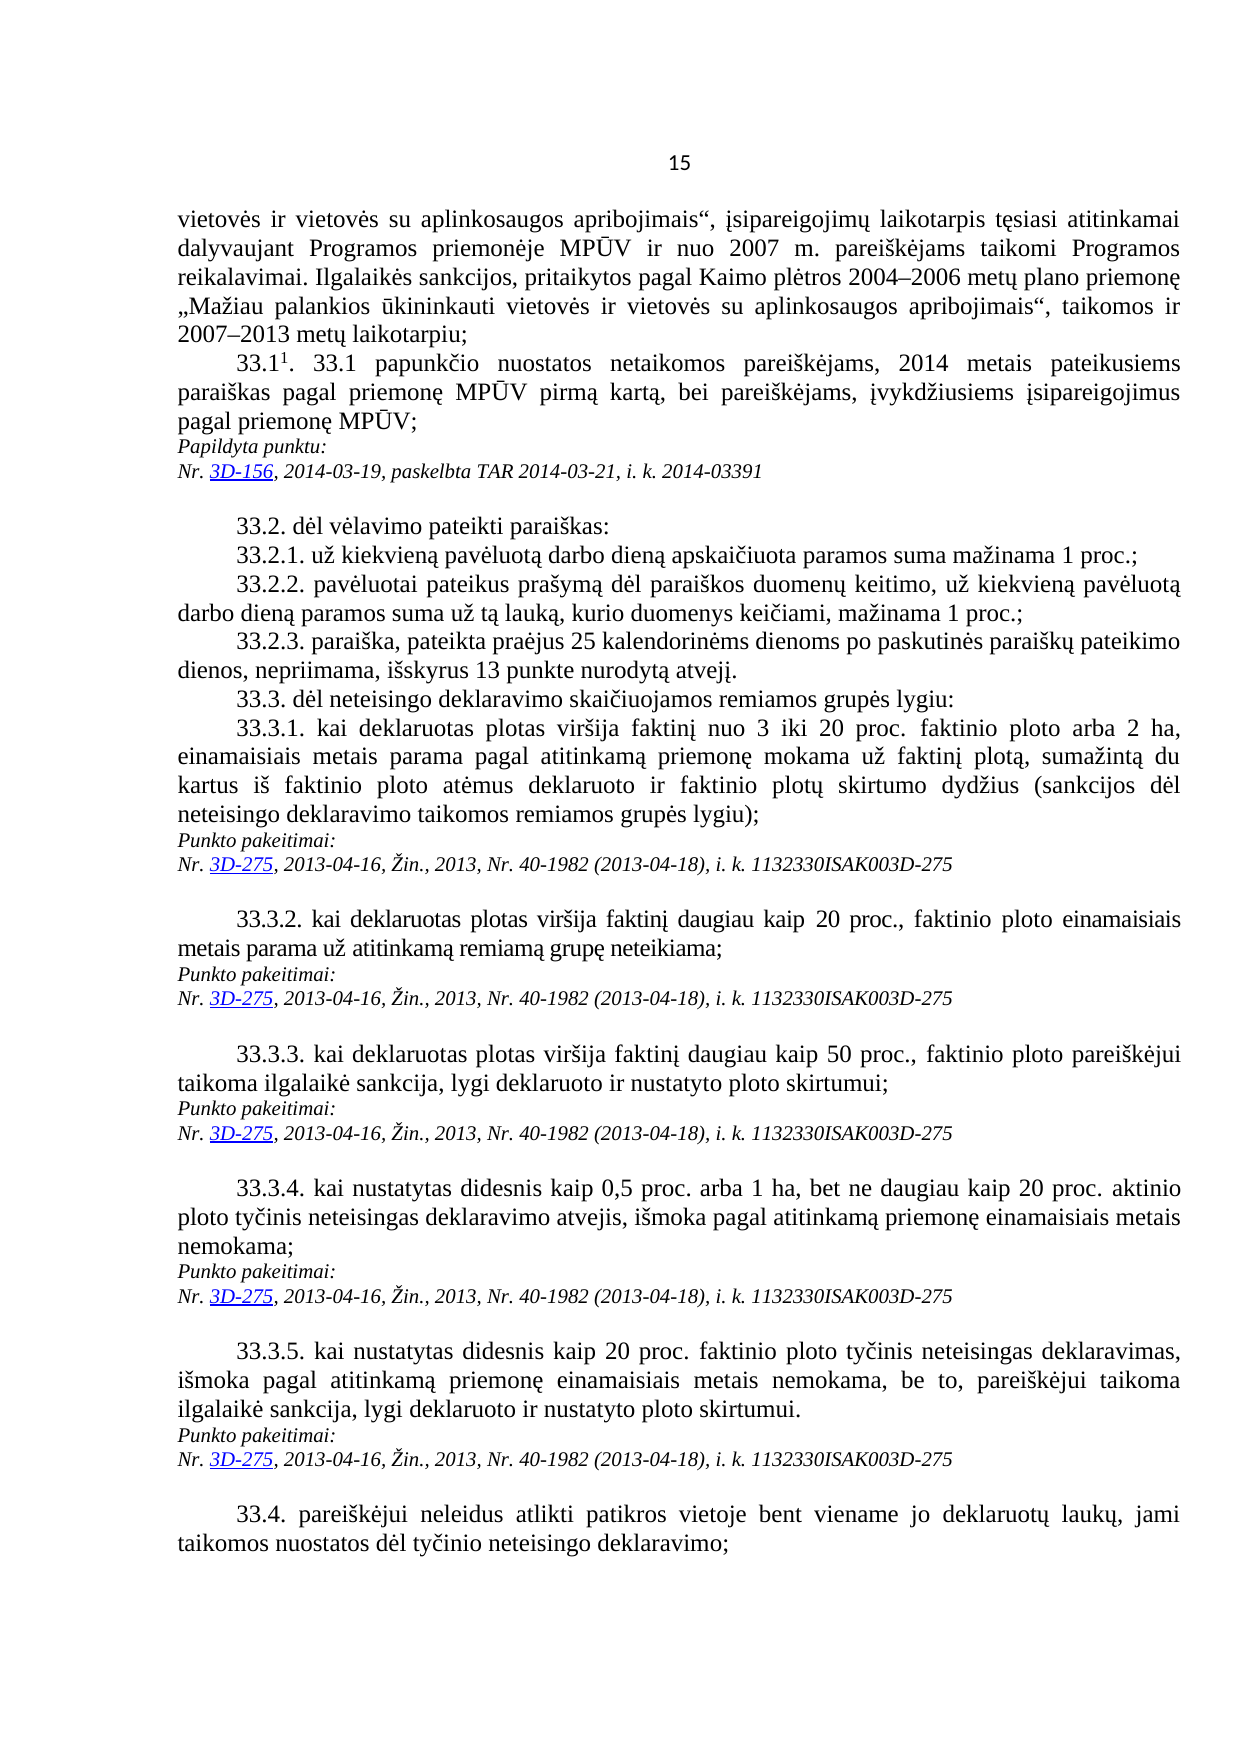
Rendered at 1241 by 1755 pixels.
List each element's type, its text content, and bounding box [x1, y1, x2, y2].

text Punkto pakeitimai: [177, 1259, 1181, 1283]
text 33.11. 33.1 papunkčio nuostatos netaikomos pareiškėjams, 2014 metais pateikusiems paraiškas pagal priemonę MPŪV pirmą kartą, bei pareiškėjams, įvykdžiusiems įsipareigojimus pagal priemonę MPŪV; [177, 348, 1181, 434]
text 33.2.1. už kiekvieną pavėluotą darbo dieną apskaičiuota paramos suma mažinama 1 proc.; [177, 540, 1181, 569]
text 33.3.2. kai deklaruotas plotas viršija faktinį daugiau kaip 20 proc., faktinio ploto einamaisiais metais parama už atitinkamą remiamą grupę neteikiama; [177, 904, 1181, 962]
text vietovės ir vietovės su aplinkosaugos apribojimais“, įsipareigojimų laikotarpis tęsiasi atitinkamai dalyvaujant Programos priemonėje MPŪV ir nuo 2007 m. pareiškėjams taikomi Programos reikalavimai. Ilgalaikės sankcijos, pritaikytos pagal Kaimo plėtros 2004–2006 metų plano priemonę „Mažiau palankios ūkininkauti vietovės ir vietovės su aplinkosaugos apribojimais“, taikomos ir 2007–2013 metų laikotarpiu; [177, 204, 1181, 348]
text 33.2. dėl vėlavimo pateikti paraiškas: [177, 511, 1181, 540]
text Nr. 3D-275, 2013-04-16, Žin., 2013, Nr. 40-1982 (2013-04-18), i. k. 1132330ISAK003D-275 [177, 1447, 1181, 1471]
text 33.3.4. kai nustatytas didesnis kaip 0,5 proc. arba 1 ha, bet ne daugiau kaip 20 proc. aktinio ploto tyčinis neteisingas deklaravimo atvejis, išmoka pagal atitinkamą priemonę einamaisiais metais nemokama; [177, 1173, 1181, 1259]
text 33.2.3. paraiška, pateikta praėjus 25 kalendorinėms dienoms po paskutinės paraiškų pateikimo dienos, nepriimama, išskyrus 13 punkte nurodytą atvejį. [177, 626, 1181, 684]
text Nr. 3D-275, 2013-04-16, Žin., 2013, Nr. 40-1982 (2013-04-18), i. k. 1132330ISAK003D-275 [177, 1120, 1181, 1144]
text 33.2.2. pavėluotai pateikus prašymą dėl paraiškos duomenų keitimo, už kiekvieną pavėluotą darbo dieną paramos suma už tą lauką, kurio duomenys keičiami, mažinama 1 proc.; [177, 569, 1181, 626]
text Papildyta punktu: [177, 434, 1181, 458]
text Nr. 3D-275, 2013-04-16, Žin., 2013, Nr. 40-1982 (2013-04-18), i. k. 1132330ISAK003D-275 [177, 986, 1181, 1010]
text 33.3.5. kai nustatytas didesnis kaip 20 proc. faktinio ploto tyčinis neteisingas deklaravimas, išmoka pagal atitinkamą priemonę einamaisiais metais nemokama, be to, pareiškėjui taikoma ilgalaikė sankcija, lygi deklaruoto ir nustatyto ploto skirtumui. [177, 1336, 1181, 1423]
text 33.3. dėl neteisingo deklaravimo skaičiuojamos remiamos grupės lygiu: [177, 684, 1181, 713]
text Punkto pakeitimai: [177, 1423, 1181, 1447]
text Punkto pakeitimai: [177, 1096, 1181, 1120]
text Nr. 3D-156, 2014-03-19, paskelbta TAR 2014-03-21, i. k. 2014-03391 [177, 458, 1181, 483]
text Nr. 3D-275, 2013-04-16, Žin., 2013, Nr. 40-1982 (2013-04-18), i. k. 1132330ISAK003D-275 [177, 1283, 1181, 1308]
text 33.4. pareiškėjui neleidus atlikti patikros vietoje bent viename jo deklaruotų laukų, jami taikomos nuostatos dėl tyčinio neteisingo deklaravimo; [177, 1499, 1181, 1557]
text Nr. 3D-275, 2013-04-16, Žin., 2013, Nr. 40-1982 (2013-04-18), i. k. 1132330ISAK003D-275 [177, 852, 1181, 876]
text 33.3.1. kai deklaruotas plotas viršija faktinį nuo 3 iki 20 proc. faktinio ploto arba 2 ha, einamaisiais metais parama pagal atitinkamą priemonę mokama už faktinį plotą, sumažintą du kartus iš faktinio ploto atėmus deklaruoto ir faktinio plotų skirtumo dydžius (sankcijos dėl neteisingo deklaravimo taikomos remiamos grupės lygiu); [177, 713, 1181, 828]
text Punkto pakeitimai: [177, 828, 1181, 852]
text 33.3.3. kai deklaruotas plotas viršija faktinį daugiau kaip 50 proc., faktinio ploto pareiškėjui taikoma ilgalaikė sankcija, lygi deklaruoto ir nustatyto ploto skirtumui; [177, 1039, 1181, 1096]
text Punkto pakeitimai: [177, 962, 1181, 986]
